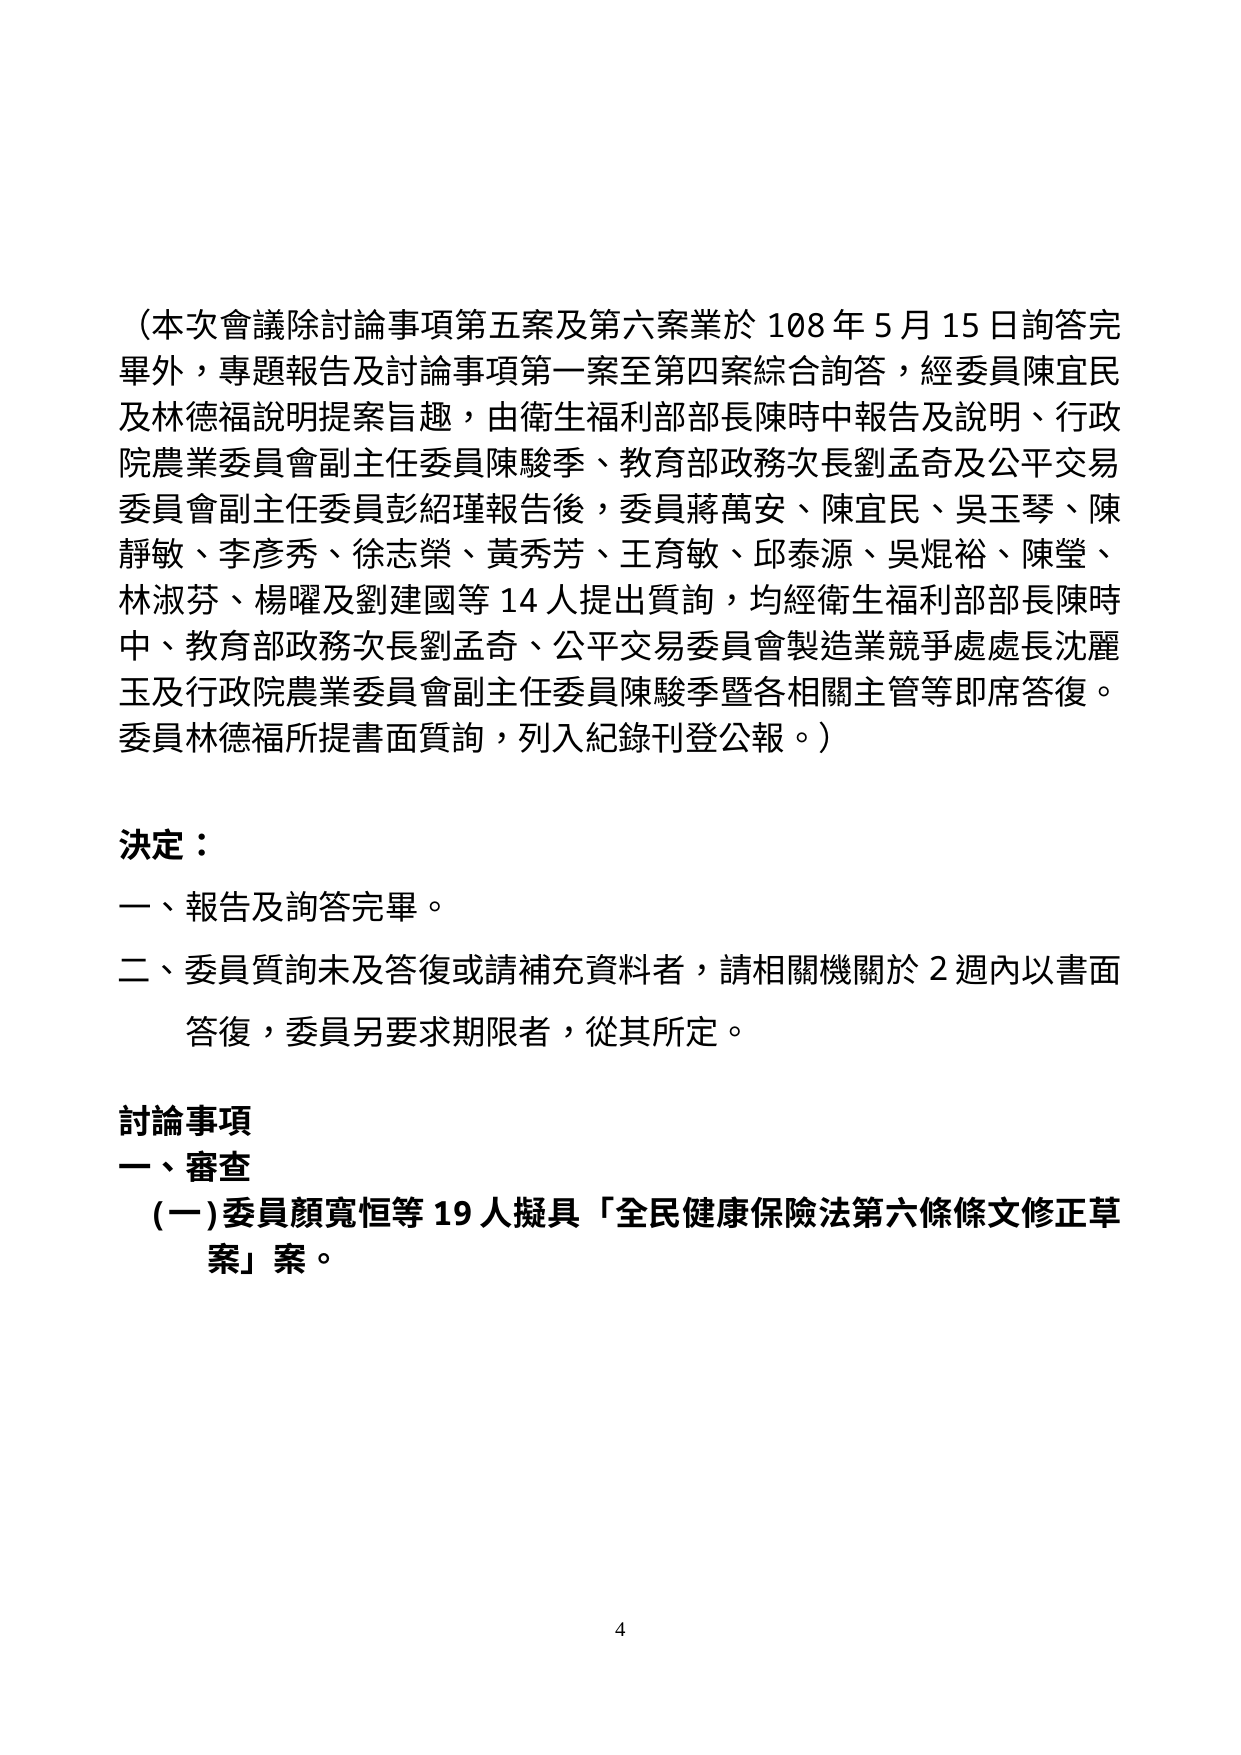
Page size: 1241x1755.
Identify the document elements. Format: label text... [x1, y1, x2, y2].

text （本次會議除討論事項第五案及第六案業於108年5月15日詢答完畢外，專題報告及討論事項第一案至第四案綜合詢答，經委員陳宜民及林德福說明提案旨趣，由衛生福利部部長陳時中報告及說明、行政院農業委員會副主任委員陳駿季、教育部政務次長劉孟奇及公平交易委員會副主任委員彭紹瑾報告後，委員蔣萬安、陳宜民、吳玉琴、陳靜敏、李彥秀、徐志榮、黃秀芳、王育敏、邱泰源、吳焜裕、陳瑩、林淑芬、楊曜及劉建國等14人提出質詢，均經衛生福利部部長陳時中、教育部政務次長劉孟奇、公平交易委員會製造業競爭處處長沈麗玉及行政院農業委員會副主任委員陳駿季暨各相關主管等即席答復。委員林德福所提書面質詢，列入紀錄刊登公報。） [118, 301, 1122, 759]
text (一)委員顏寬恒等19人擬具「全民健康保險法第六條條文修正草案」案。 [148, 1188, 1122, 1280]
text 二、委員質詢未及答復或請補充資料者，請相關機關於2週內以書面答復，委員另要求期限者，從其所定。 [117, 926, 1122, 1051]
text 討論事項 [118, 1097, 1122, 1143]
text 一、審查 [118, 1143, 1122, 1188]
text 一、報告及詢答完畢。 [118, 863, 1122, 926]
text 決定： [118, 801, 1122, 863]
